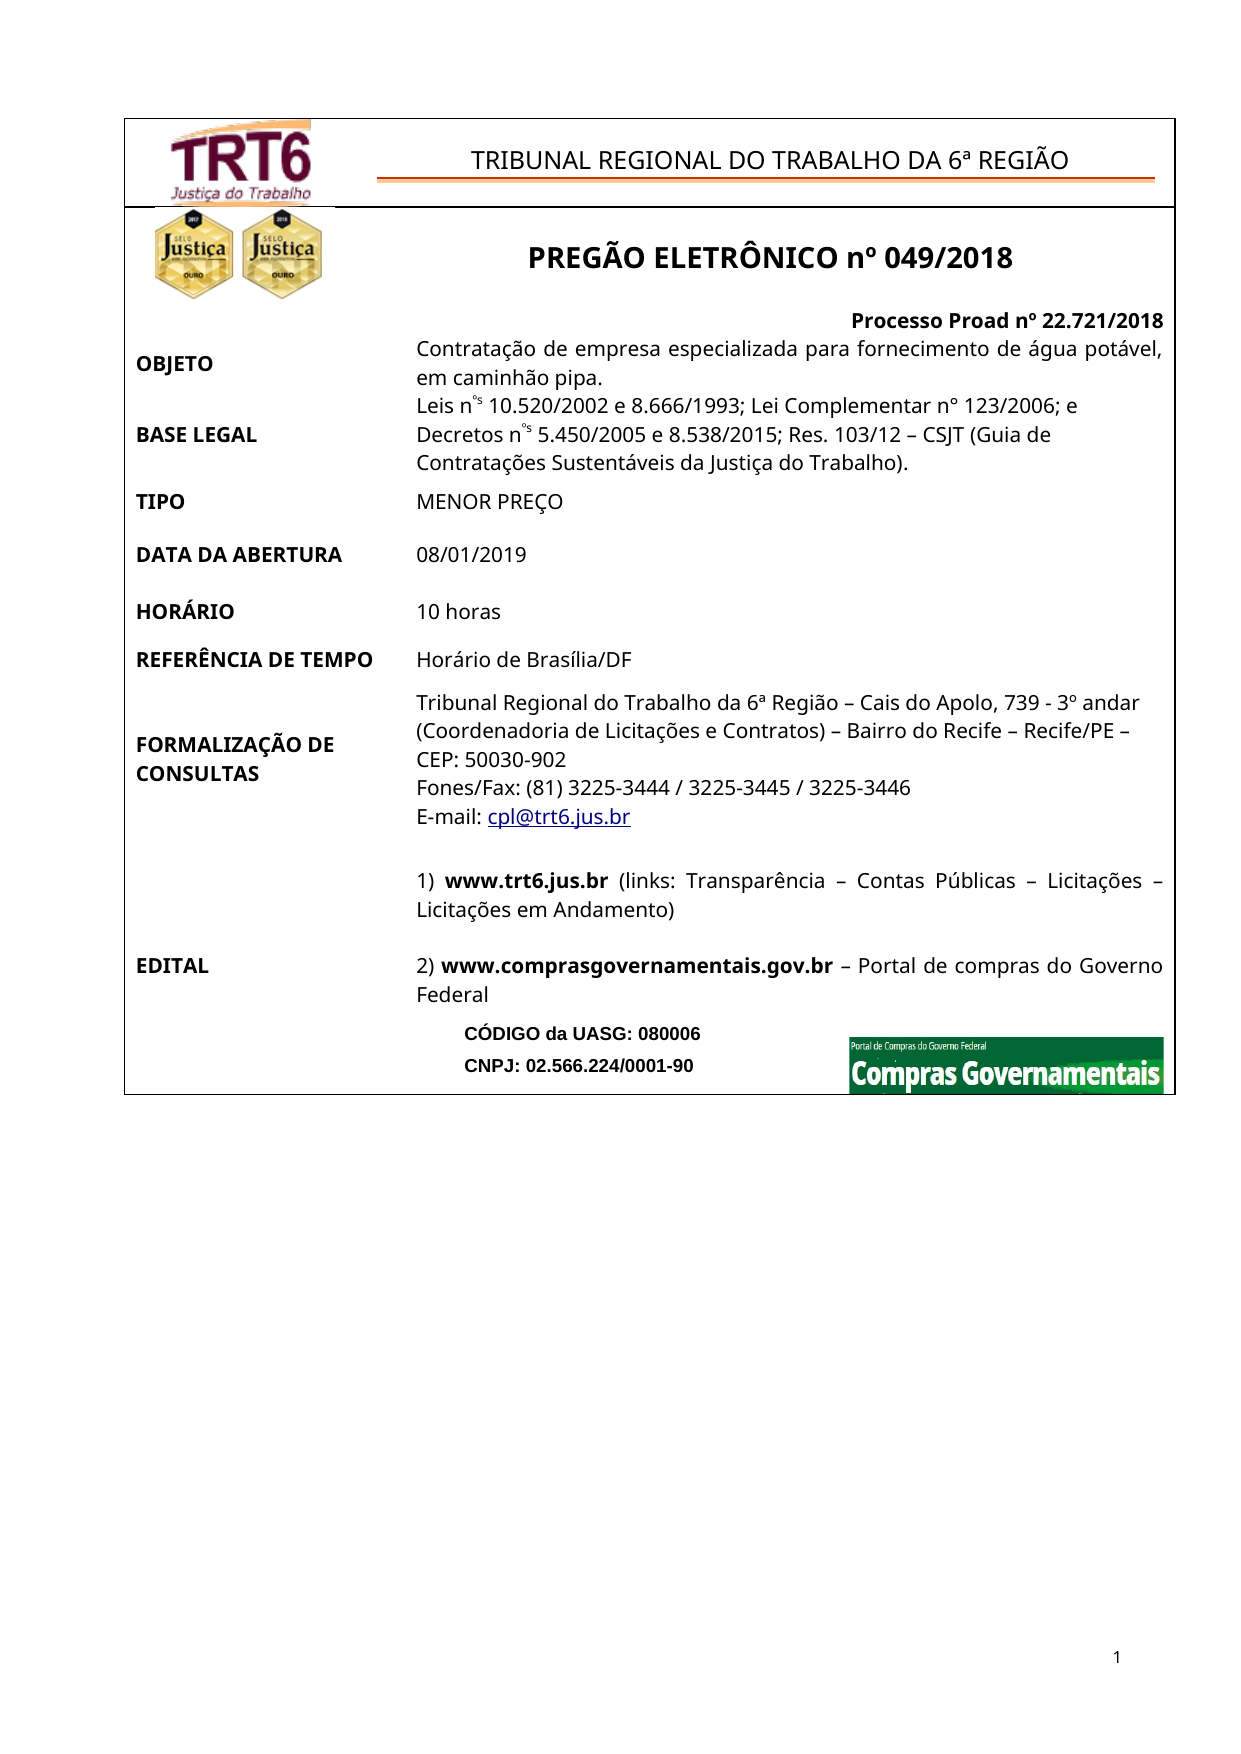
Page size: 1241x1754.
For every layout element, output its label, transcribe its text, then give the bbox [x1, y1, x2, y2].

table_cell [125, 208, 155, 306]
table_cell Processo Proad nº 22.721/2018 [125, 306, 1174, 334]
table_cell BASE LEGAL [125, 391, 405, 477]
table_cell OBJETO [125, 335, 405, 391]
table_cell DATA DA ABERTURA [125, 526, 405, 583]
table_cell EDITAL [125, 838, 405, 1093]
table_cell MENOR PREÇO [405, 477, 1174, 526]
table_cell REFERÊNCIA DE TEMPO [125, 639, 405, 680]
table_header [125, 119, 135, 206]
table_cell Tribunal Regional do Trabalho da 6ª Região – Cais do Apolo, 739 - 3º andar (Coordenadoria de Licitações e Contratos) – Bairro do Recife – Recife/PE – CEP: 50030-902 Fones/Fax: (81) 3225-3444 / 3225-3445 / 3225-3446 E-mail: cpl@trt6.jus.br [405, 680, 1174, 838]
table_cell 10 horas [405, 583, 1174, 639]
table_cell PREGÃO ELETRÔNICO nº 049/2018 [366, 208, 1174, 306]
table_cell [336, 208, 366, 306]
table_cell HORÁRIO [125, 583, 405, 639]
table_cell Contratação de empresa especializada para fornecimento de água potável, em caminhão pipa. [405, 335, 1174, 391]
table_header [347, 119, 366, 206]
table_cell Leis nºs 10.520/2002 e 8.666/1993; Lei Complementar n° 123/2006; e Decretos nºs 5.450/2005 e 8.538/2015; Res. 103/12 – CSJT (Guia de Contratações Sustentáveis da Justiça do Trabalho). [405, 391, 1174, 477]
table_cell 08/01/2019 [405, 526, 1174, 583]
table_cell Horário de Brasília/DF [405, 639, 1174, 680]
table_header TRIBUNAL REGIONAL DO TRABALHO DA 6ª REGIÃO [366, 119, 1174, 206]
picture [849, 1037, 1164, 1094]
table_cell 1) www.trt6.jus.br (links: Transparência – Contas Públicas – Licitações – Licitações em Andamento) 2) www.comprasgovernamentais.gov.br – Portal de compras do Governo Federal [405, 838, 1174, 1093]
table_cell TIPO [125, 477, 405, 526]
picture [135, 119, 347, 306]
table_cell FORMALIZAÇÃO DE CONSULTAS [125, 680, 405, 838]
